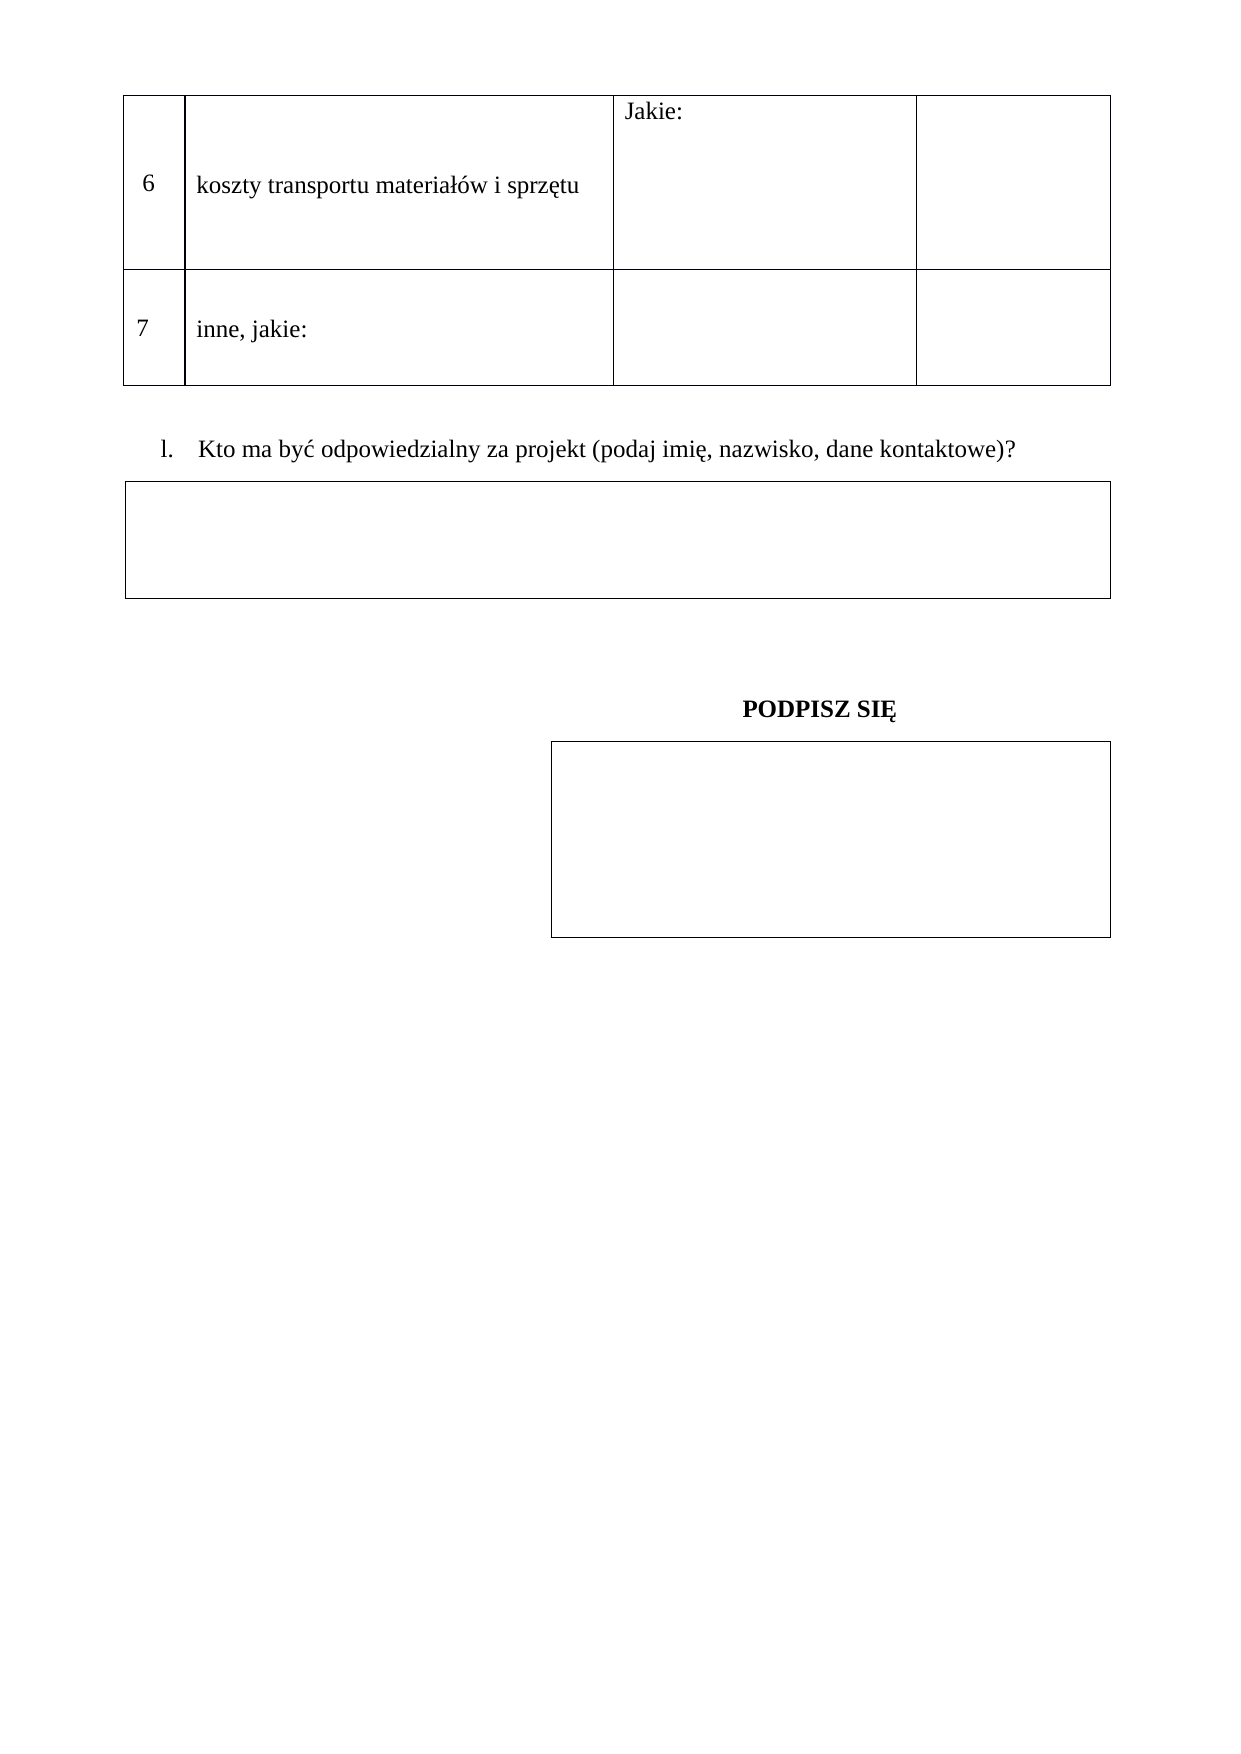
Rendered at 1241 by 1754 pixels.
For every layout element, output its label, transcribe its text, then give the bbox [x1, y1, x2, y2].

table_cell 6 [124, 96, 184, 269]
table_cell 7 [124, 270, 184, 385]
table_cell inne, jakie: [186, 270, 613, 385]
text PODPISZ SIĘ [123, 694, 1111, 722]
table_cell [917, 96, 1110, 269]
table_cell [917, 270, 1110, 385]
table_header [126, 482, 1110, 598]
list Kto ma być odpowiedzialny za projekt (podaj imię, nazwisko, dane kontaktowe)? [160, 434, 1111, 462]
table_cell [614, 270, 916, 385]
table_header [552, 742, 1110, 937]
table_cell koszty transportu materiałów i sprzętu [186, 96, 613, 269]
table_cell Jakie: [614, 96, 916, 269]
